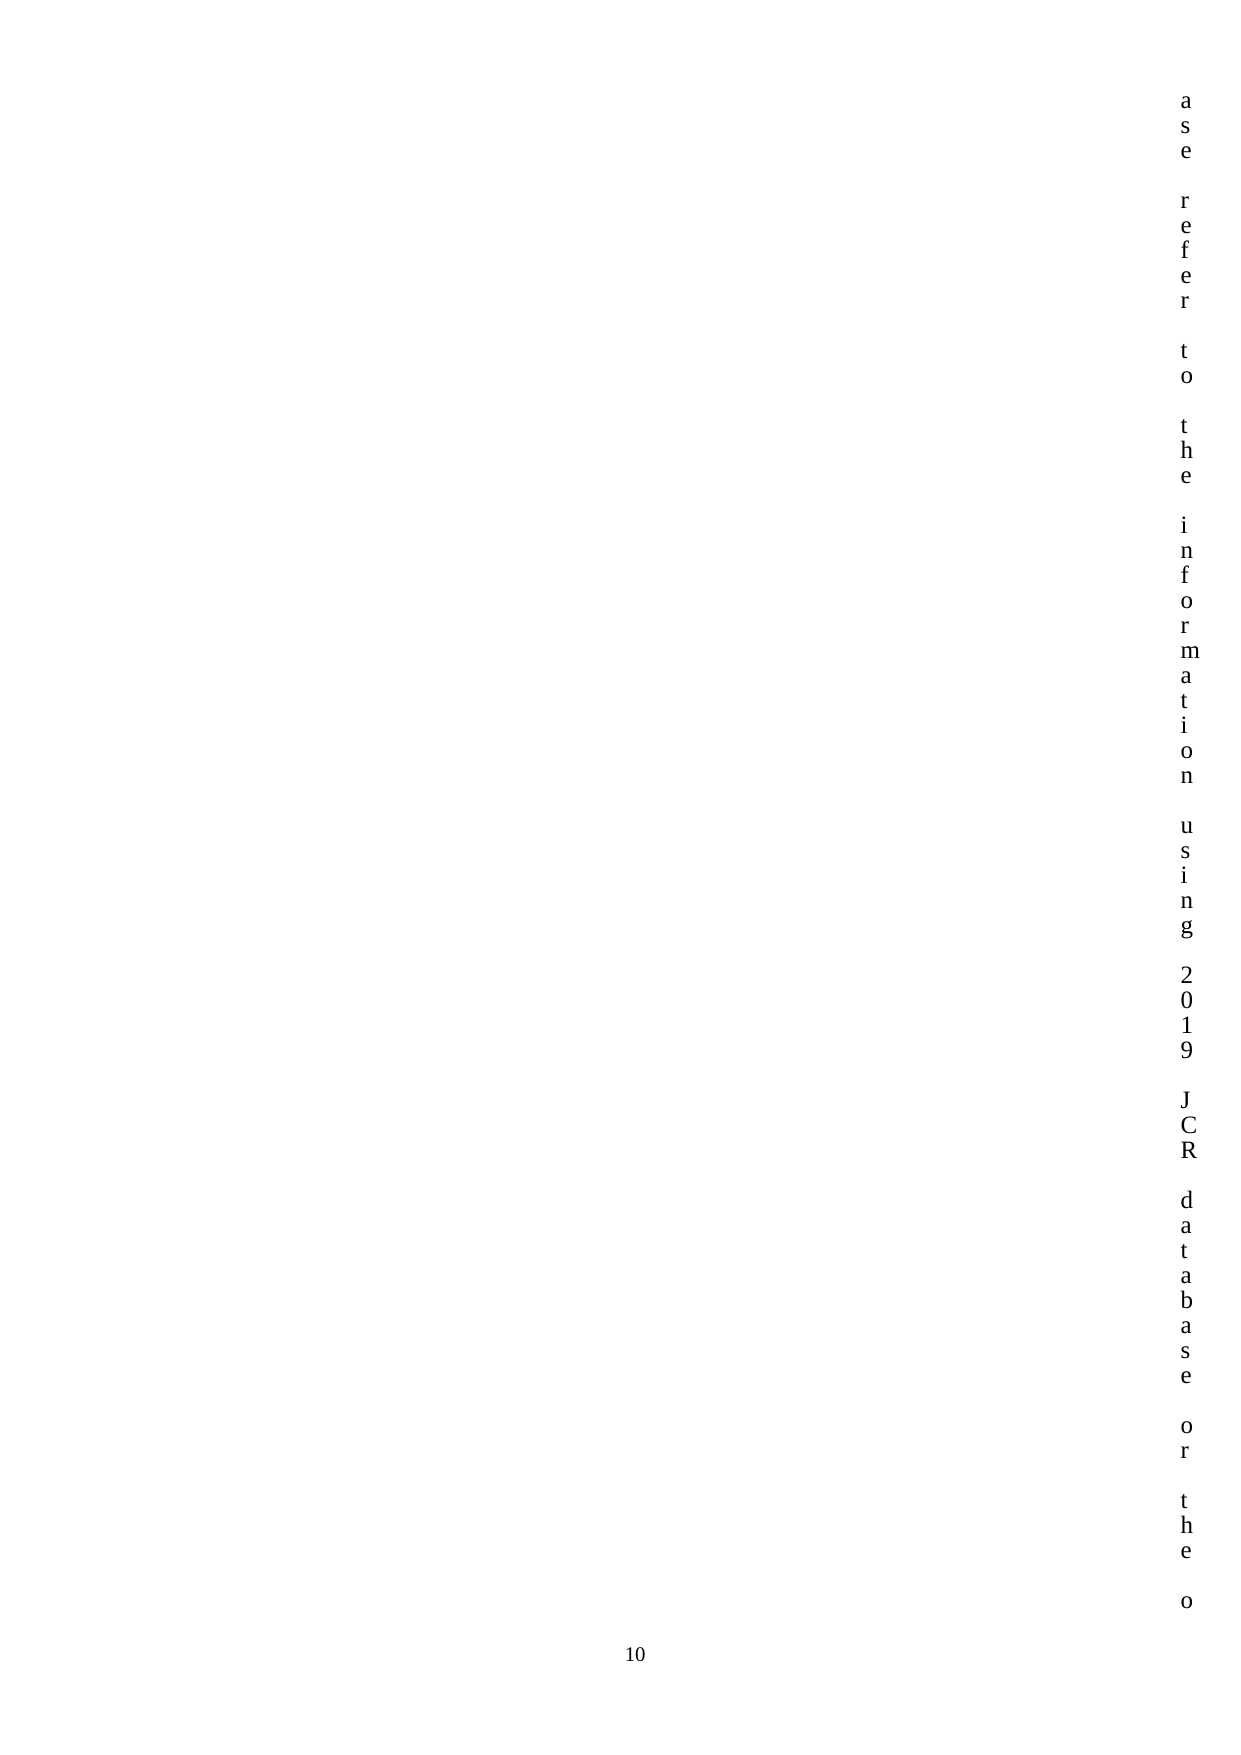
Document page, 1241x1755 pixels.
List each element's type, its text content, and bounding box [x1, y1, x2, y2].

list Order/Field：For example, the publication ranks 6th in a total of 60 magazines in its category, and should be noted as “6/60” (Please refer to the information using 2019 JCR database or the other databases). [1110, 89, 1186, 1614]
